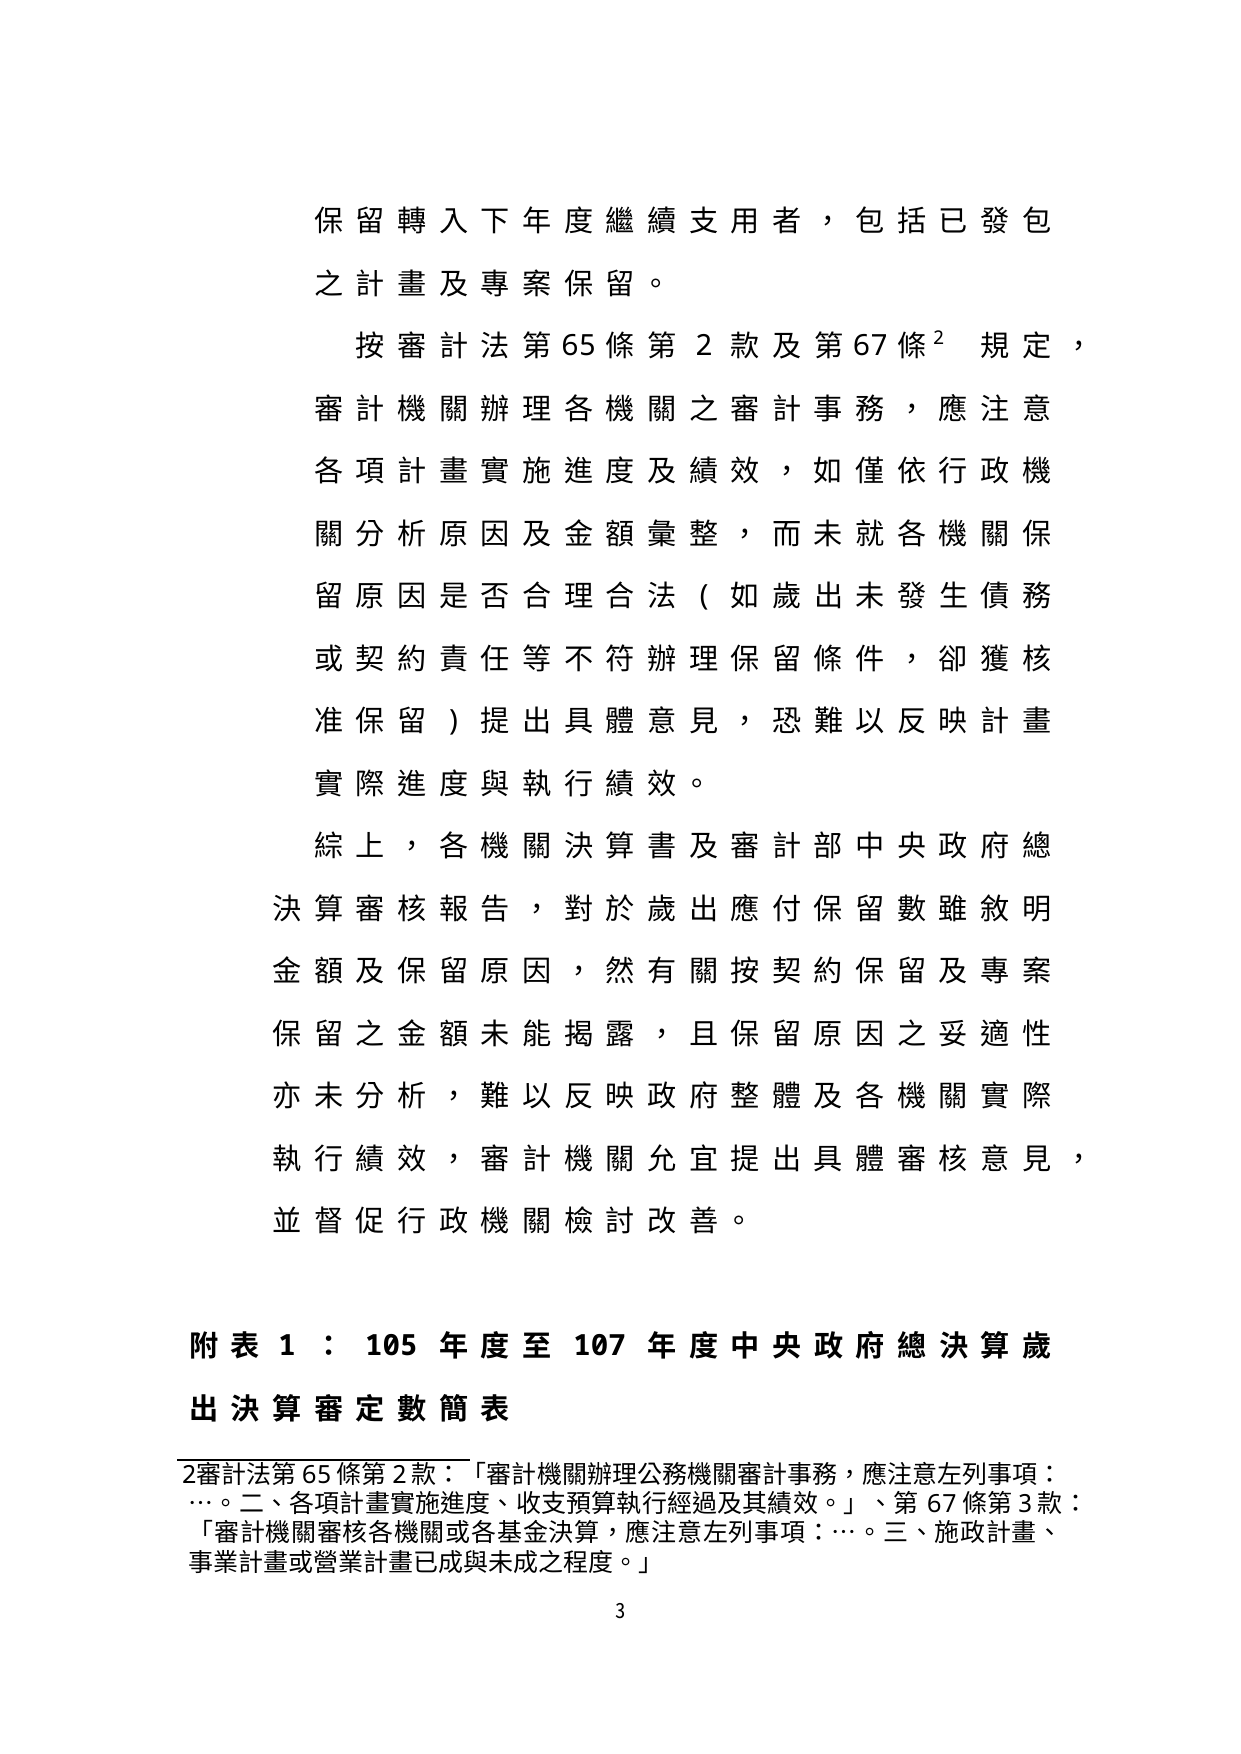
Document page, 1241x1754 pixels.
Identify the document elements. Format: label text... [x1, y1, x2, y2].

text 審計法第65條第2款：「審計機關辦理公務機關審計事務，應注意左列事項：…。二、各項計畫實施進度、收支預算執行經過及其績效。」、第67條第3款：「審計機關審核各機關或各基金決算，應注意左列事項：…。三、施政計畫、事業計畫或營業計畫已成與未成之程度。」 [181, 1460, 1063, 1577]
text 按審計法第65條第2款及第67條規定，審計機關辦理各機關之審計事務，應注意各項計畫實施進度及績效，如僅依行政機關分析原因及金額彙整，而未就各機關保留原因是否合理合法(如歲出未發生債務或契約責任等不符辦理保留條件，卻獲核准保留)提出具體意見，恐難以反映計畫實際進度與執行績效。 [271, 302, 1058, 802]
text 綜上，各機關決算書及審計部中央政府總決算審核報告，對於歲出應付保留數雖敘明金額及保留原因，然有關按契約保留及專案保留之金額未能揭露，且保留原因之妥適性亦未分析，難以反映政府整體及各機關實際執行績效，審計機關允宜提出具體審核意見，並督促行政機關檢討改善。 [242, 802, 1058, 1240]
text 保留轉入下年度繼續支用者，包括已發包之計畫及專案保留。 [271, 177, 1058, 302]
text 附表1：105年度至107年度中央政府總決算歲出決算審定數簡表 [183, 1302, 1058, 1427]
